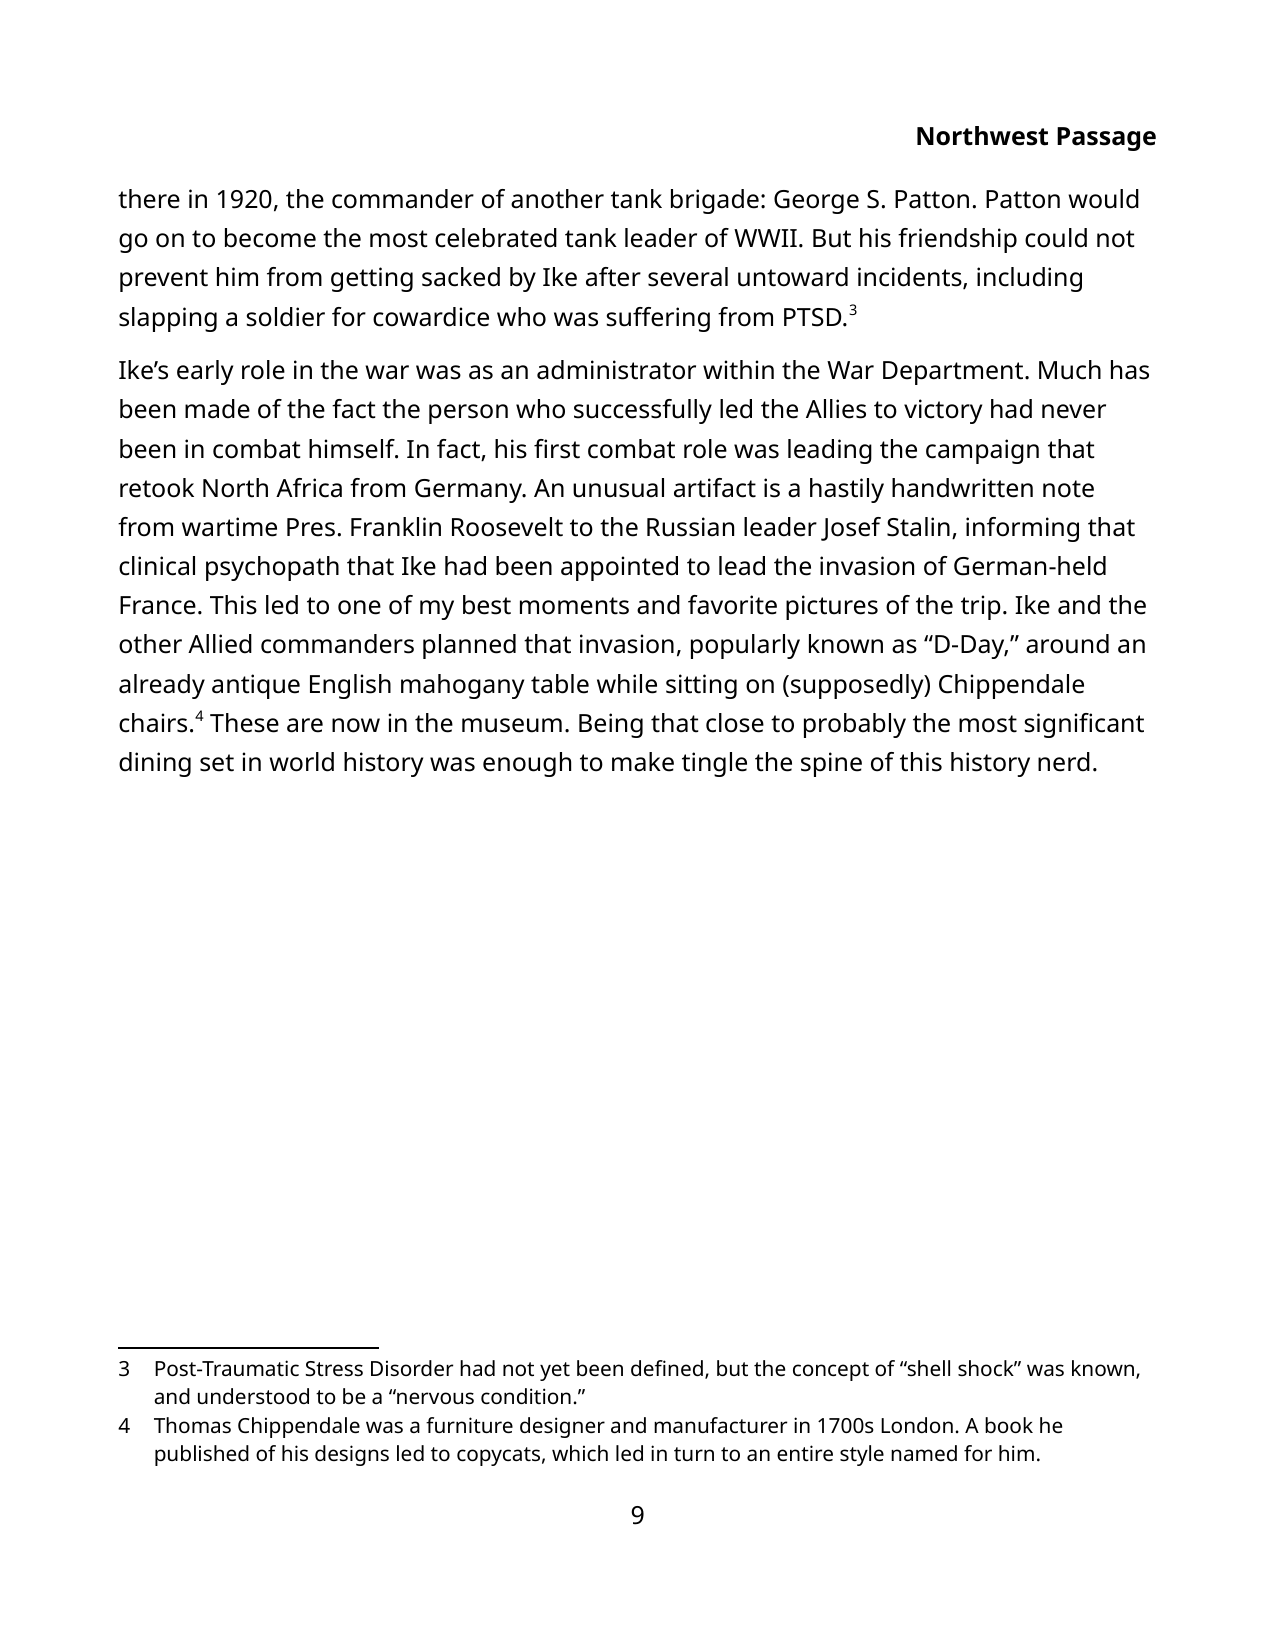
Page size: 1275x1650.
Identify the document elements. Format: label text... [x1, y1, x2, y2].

text there in 1920, the commander of another tank brigade: George S. Patton. Patton would go on to become the most celebrated tank leader of WWII. But his friendship could not prevent him from getting sacked by Ike after several untoward incidents, including slapping a soldier for cowardice who was suffering from PTSD. [118, 182, 1157, 333]
text Ike’s early role in the war was as an administrator within the War Department. Much has been made of the fact the person who successfully led the Allies to victory had never been in combat himself. In fact, his first combat role was leading the campaign that retook North Africa from Germany. An unusual artifact is a hastily handwritten note from wartime Pres. Franklin Roosevelt to the Russian leader Josef Stalin, informing that clinical psychopath that Ike had been appointed to lead the invasion of German-held France. This led to one of my best moments and favorite pictures of the trip. Ike and the other Allied commanders planned that invasion, popularly known as “D-Day,” around an already antique English mahogany table while sitting on (supposedly) Chippendale chairs. These are now in the museum. Being that close to probably the most significant dining set in world history was enough to make tingle the spine of this history nerd. [118, 353, 1157, 779]
text Thomas Chippendale was a furniture designer and manufacturer in 1700s London. A book he published of his designs led to copycats, which led in turn to an entire style named for him. [118, 1411, 1157, 1468]
text Post-Traumatic Stress Disorder had not yet been defined, but the concept of “shell shock” was known, and understood to be a “nervous condition.” [118, 1354, 1157, 1411]
